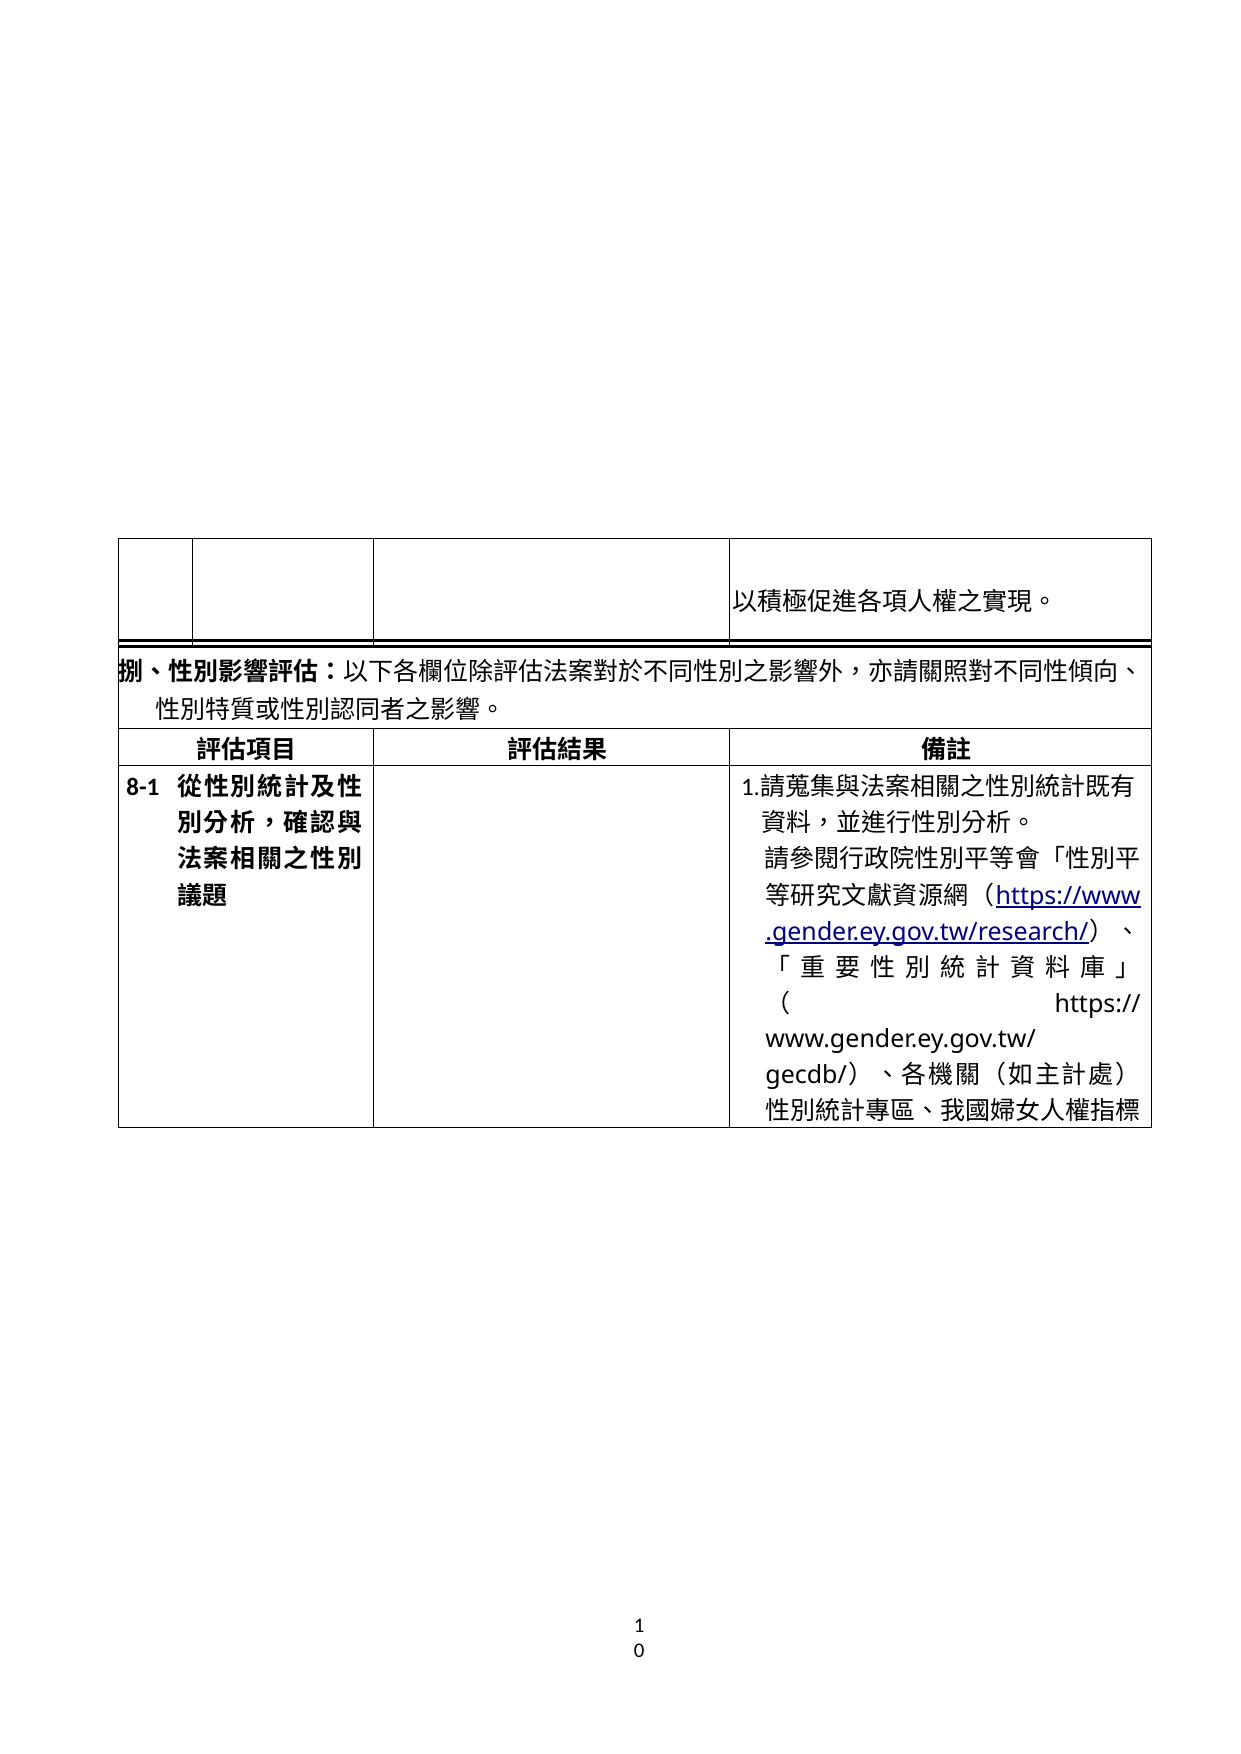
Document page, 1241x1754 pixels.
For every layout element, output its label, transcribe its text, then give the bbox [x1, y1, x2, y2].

table_cell 8-1 從性別統計及性別分析，確認與法案相關之性別議題 [119, 766, 373, 1127]
table_cell [119, 539, 192, 639]
table_cell 1.請蒐集與法案相關之性別統計既有資料，並進行性別分析。 請參閱行政院性別平等會「性別平等研究文獻資源網（https://www.gender.ey.gov.tw/research/）、「重要性別統計資料庫」（https://www.gender.ey.gov.tw/gecdb/）、各機關（如主計處）性別統計專區、我國婦女人權指標 [730, 766, 1151, 1127]
table_cell 以積極促進各項人權之實現。 [730, 539, 1151, 639]
table_cell [374, 766, 729, 1127]
table_cell 評估項目 [119, 729, 373, 765]
table_cell 備註 [730, 729, 1151, 765]
table_cell [193, 539, 373, 639]
table_cell [374, 539, 729, 639]
table_cell 捌、性別影響評估：以下各欄位除評估法案對於不同性別之影響外，亦請關照對不同性傾向、性別特質或性別認同者之影響。 [119, 648, 1151, 728]
table_cell 評估結果 [374, 729, 729, 765]
